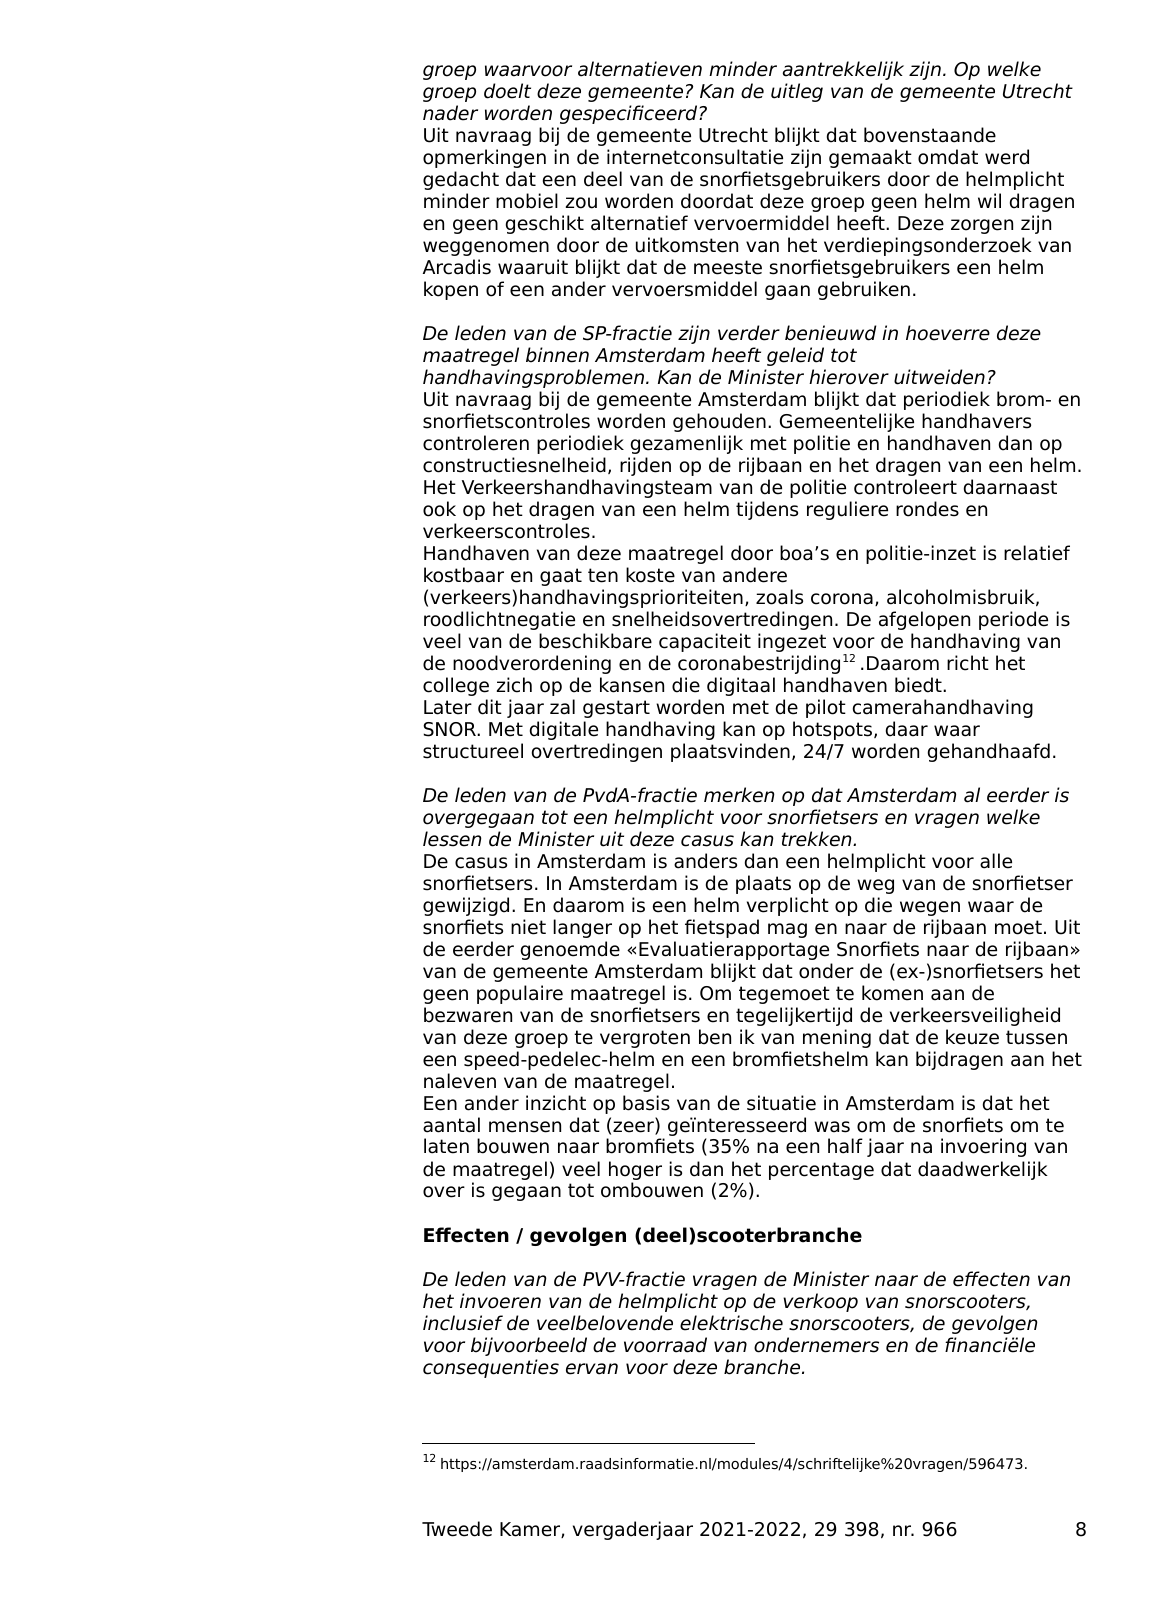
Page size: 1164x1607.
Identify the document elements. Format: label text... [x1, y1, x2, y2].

text Uit navraag bij de gemeente Amsterdam blijkt dat periodiek brom- en snorfietscontroles worden gehouden. Gemeentelijke handhavers controleren periodiek gezamenlijk met politie en handhaven dan op constructiesnelheid, rijden op de rijbaan en het dragen van een helm. Het Verkeershandhavingsteam van de politie controleert daarnaast ook op het dragen van een helm tijdens reguliere rondes en verkeerscontroles. [422, 389, 1087, 543]
text De leden van de SP-fractie zijn verder benieuwd in hoeverre deze maatregel binnen Amsterdam heeft geleid tot handhavingsproblemen. Kan de Minister hierover uitweiden? [422, 323, 1087, 389]
text Handhaven van deze maatregel door boa’s en politie-inzet is relatief kostbaar en gaat ten koste van andere (verkeers)handhavingsprioriteiten, zoals corona, alcoholmisbruik, roodlichtnegatie en snelheidsovertredingen. De afgelopen periode is veel van de beschikbare capaciteit ingezet voor de handhaving van de noodverordening en de coronabestrijding.Daarom richt het college zich op de kansen die digitaal handhaven biedt. [422, 543, 1087, 697]
text Een ander inzicht op basis van de situatie in Amsterdam is dat het aantal mensen dat (zeer) geïnteresseerd was om de snorfiets om te laten bouwen naar bromfiets (35% na een half jaar na invoering van de maatregel) veel hoger is dan het percentage dat daadwerkelijk over is gegaan tot ombouwen (2%). [422, 1092, 1087, 1202]
subtitle Effecten / gevolgen (deel)scooterbranche [422, 1224, 1087, 1247]
text Uit navraag bij de gemeente Utrecht blijkt dat bovenstaande opmerkingen in de internetconsultatie zijn gemaakt omdat werd gedacht dat een deel van de snorfietsgebruikers door de helmplicht minder mobiel zou worden doordat deze groep geen helm wil dragen en geen geschikt alternatief vervoermiddel heeft. Deze zorgen zijn weggenomen door de uitkomsten van het verdiepingsonderzoek van Arcadis waaruit blijkt dat de meeste snorfietsgebruikers een helm kopen of een ander vervoersmiddel gaan gebruiken. [422, 125, 1087, 301]
text De casus in Amsterdam is anders dan een helmplicht voor alle snorfietsers. In Amsterdam is de plaats op de weg van de snorfietser gewijzigd. En daarom is een helm verplicht op die wegen waar de snorfiets niet langer op het fietspad mag en naar de rijbaan moet. Uit de eerder genoemde «Evaluatierapportage Snorfiets naar de rijbaan» van de gemeente Amsterdam blijkt dat onder de (ex-)snorfietsers het geen populaire maatregel is. Om tegemoet te komen aan de bezwaren van de snorfietsers en tegelijkertijd de verkeersveiligheid van deze groep te vergroten ben ik van mening dat de keuze tussen een speed-pedelec-helm en een bromfietshelm kan bijdragen aan het naleven van de maatregel. [422, 851, 1087, 1092]
text De leden van de PVV-fractie vragen de Minister naar de effecten van het invoeren van de helmplicht op de verkoop van snorscooters, inclusief de veelbelovende elektrische snorscooters, de gevolgen voor bijvoorbeeld de voorraad van ondernemers en de financiële consequenties ervan voor deze branche. [422, 1269, 1087, 1379]
text Later dit jaar zal gestart worden met de pilot camerahandhaving SNOR. Met digitale handhaving kan op hotspots, daar waar structureel overtredingen plaatsvinden, 24/7 worden gehandhaafd. [422, 697, 1087, 763]
text https://amsterdam.raadsinformatie.nl/modules/4/schriftelijke%20vragen/596473. [422, 1452, 1087, 1474]
text groep waarvoor alternatieven minder aantrekkelijk zijn. Op welke groep doelt deze gemeente? Kan de uitleg van de gemeente Utrecht nader worden gespecificeerd? [422, 59, 1087, 125]
text De leden van de PvdA-fractie merken op dat Amsterdam al eerder is overgegaan tot een helmplicht voor snorfietsers en vragen welke lessen de Minister uit deze casus kan trekken. [422, 785, 1087, 851]
